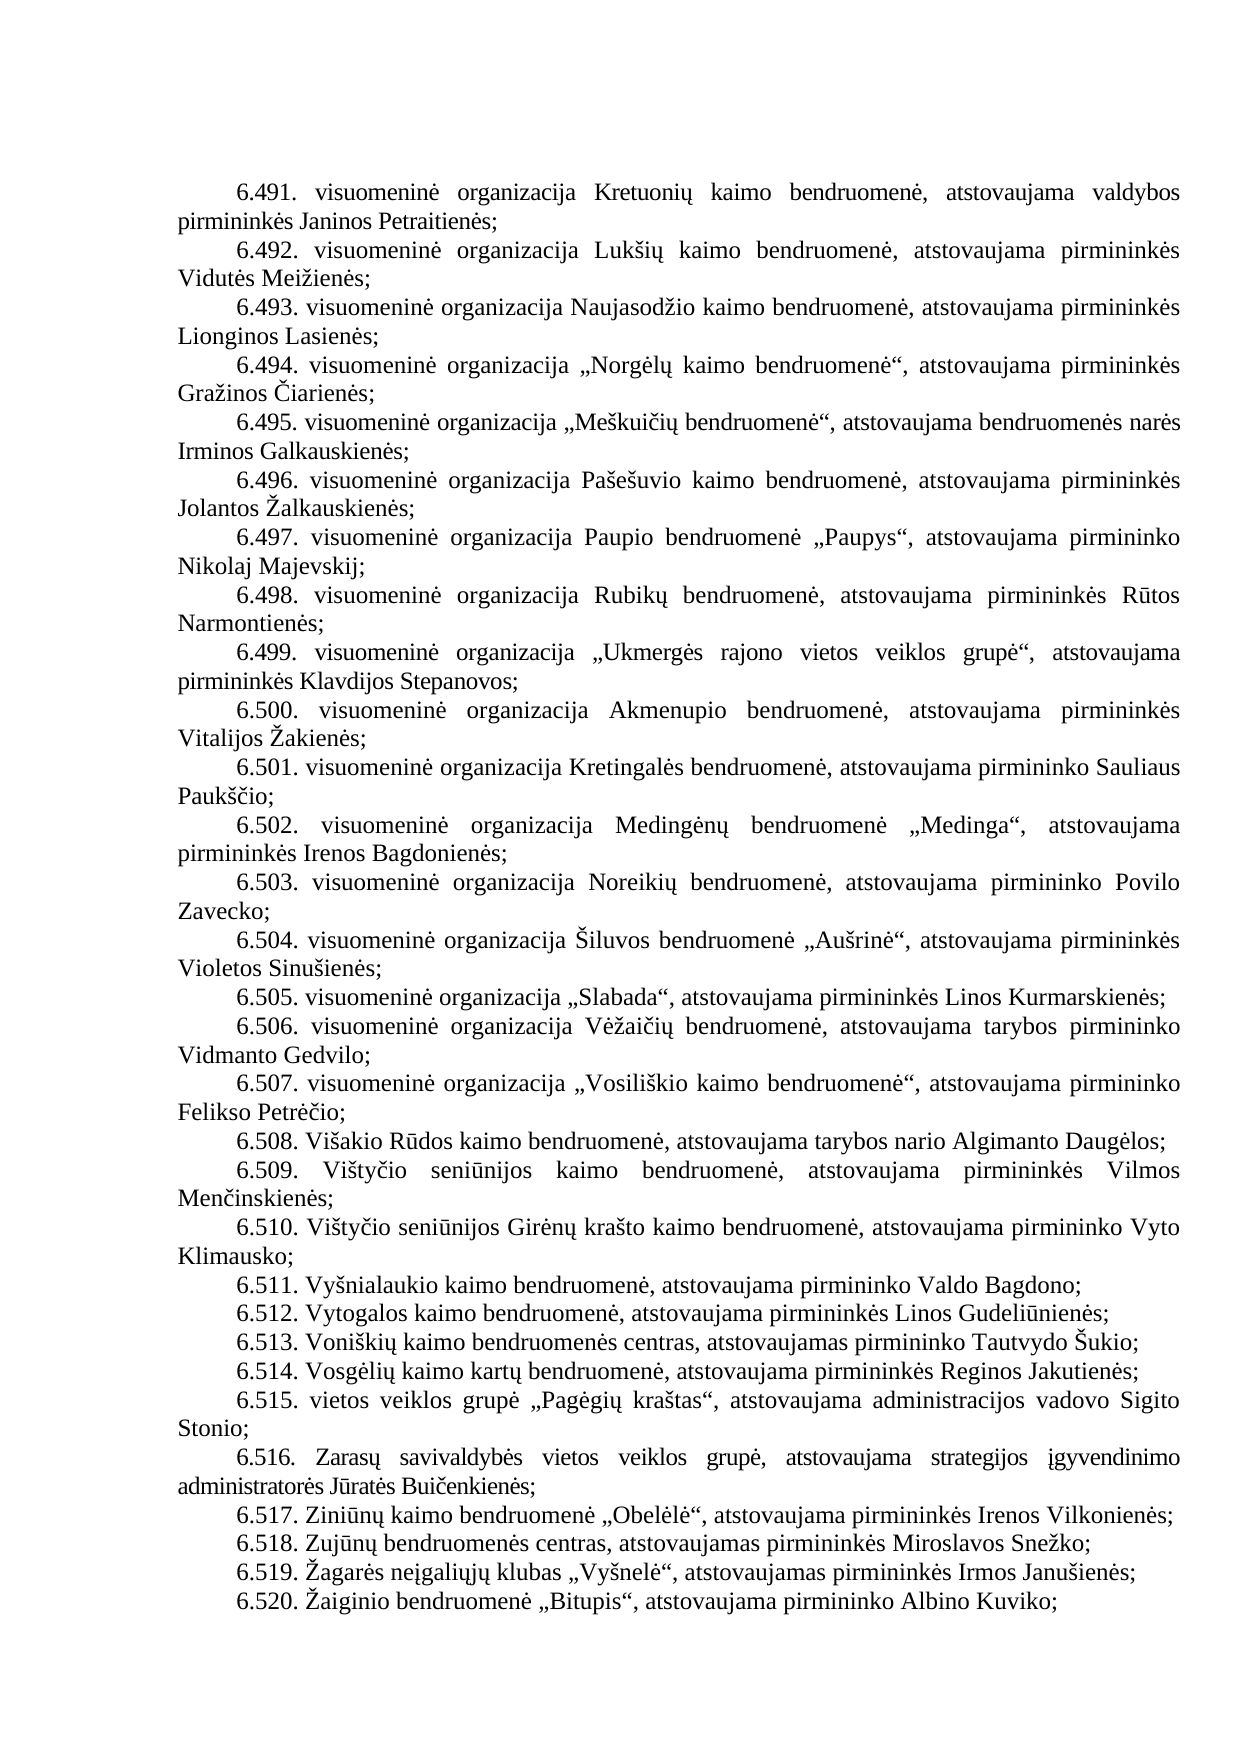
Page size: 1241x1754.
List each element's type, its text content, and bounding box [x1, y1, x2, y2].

text 6.511. Vyšnialaukio kaimo bendruomenė, atstovaujama pirmininko Valdo Bagdono; [177, 1270, 1181, 1298]
text 6.507. visuomeninė organizacija „Vosiliškio kaimo bendruomenė“, atstovaujama pirmininko Felikso Petrėčio; [177, 1068, 1181, 1126]
text 6.505. visuomeninė organizacija „Slabada“, atstovaujama pirmininkės Linos Kurmarskienės; [177, 982, 1181, 1011]
text 6.508. Višakio Rūdos kaimo bendruomenė, atstovaujama tarybos nario Algimanto Daugėlos; [177, 1126, 1181, 1155]
text 6.514. Vosgėlių kaimo kartų bendruomenė, atstovaujama pirmininkės Reginos Jakutienės; [177, 1356, 1181, 1385]
text 6.492. visuomeninė organizacija Lukšių kaimo bendruomenė, atstovaujama pirmininkės Vidutės Meižienės; [177, 235, 1181, 292]
text 6.494. visuomeninė organizacija „Norgėlų kaimo bendruomenė“, atstovaujama pirmininkės Gražinos Čiarienės; [177, 350, 1181, 407]
text 6.518. Zujūnų bendruomenės centras, atstovaujamas pirmininkės Miroslavos Snežko; [177, 1528, 1181, 1557]
text 6.495. visuomeninė organizacija „Meškuičių bendruomenė“, atstovaujama bendruomenės narės Irminos Galkauskienės; [177, 407, 1181, 465]
text 6.517. Ziniūnų kaimo bendruomenė „Obelėlė“, atstovaujama pirmininkės Irenos Vilkonienės; [177, 1500, 1181, 1528]
text 6.491. visuomeninė organizacija Kretuonių kaimo bendruomenė, atstovaujama valdybos pirmininkės Janinos Petraitienės; [177, 177, 1181, 235]
text 6.493. visuomeninė organizacija Naujasodžio kaimo bendruomenė, atstovaujama pirmininkės Lionginos Lasienės; [177, 292, 1181, 350]
text 6.503. visuomeninė organizacija Noreikių bendruomenė, atstovaujama pirmininko Povilo Zavecko; [177, 867, 1181, 925]
text 6.516. Zarasų savivaldybės vietos veiklos grupė, atstovaujama strategijos įgyvendinimo administratorės Jūratės Buičenkienės; [177, 1442, 1181, 1500]
text 6.520. Žaiginio bendruomenė „Bitupis“, atstovaujama pirmininko Albino Kuviko; [177, 1586, 1181, 1615]
text 6.501. visuomeninė organizacija Kretingalės bendruomenė, atstovaujama pirmininko Sauliaus Paukščio; [177, 752, 1181, 810]
text 6.500. visuomeninė organizacija Akmenupio bendruomenė, atstovaujama pirmininkės Vitalijos Žakienės; [177, 695, 1181, 752]
text 6.506. visuomeninė organizacija Vėžaičių bendruomenė, atstovaujama tarybos pirmininko Vidmanto Gedvilo; [177, 1011, 1181, 1068]
text 6.499. visuomeninė organizacija „Ukmergės rajono vietos veiklos grupė“, atstovaujama pirmininkės Klavdijos Stepanovos; [177, 637, 1181, 695]
text 6.497. visuomeninė organizacija Paupio bendruomenė „Paupys“, atstovaujama pirmininko Nikolaj Majevskij; [177, 522, 1181, 580]
text 6.504. visuomeninė organizacija Šiluvos bendruomenė „Aušrinė“, atstovaujama pirmininkės Violetos Sinušienės; [177, 925, 1181, 982]
text 6.512. Vytogalos kaimo bendruomenė, atstovaujama pirmininkės Linos Gudeliūnienės; [177, 1298, 1181, 1327]
text 6.515. vietos veiklos grupė „Pagėgių kraštas“, atstovaujama administracijos vadovo Sigito Stonio; [177, 1385, 1181, 1442]
text 6.502. visuomeninė organizacija Medingėnų bendruomenė „Medinga“, atstovaujama pirmininkės Irenos Bagdonienės; [177, 810, 1181, 867]
text 6.498. visuomeninė organizacija Rubikų bendruomenė, atstovaujama pirmininkės Rūtos Narmontienės; [177, 580, 1181, 637]
text 6.513. Voniškių kaimo bendruomenės centras, atstovaujamas pirmininko Tautvydo Šukio; [177, 1327, 1181, 1356]
text 6.510. Vištyčio seniūnijos Girėnų krašto kaimo bendruomenė, atstovaujama pirmininko Vyto Klimausko; [177, 1212, 1181, 1270]
text 6.509. Vištyčio seniūnijos kaimo bendruomenė, atstovaujama pirmininkės Vilmos Menčinskienės; [177, 1155, 1181, 1212]
text 6.496. visuomeninė organizacija Pašešuvio kaimo bendruomenė, atstovaujama pirmininkės Jolantos Žalkauskienės; [177, 465, 1181, 522]
text 6.519. Žagarės neįgaliųjų klubas „Vyšnelė“, atstovaujamas pirmininkės Irmos Janušienės; [177, 1557, 1181, 1586]
